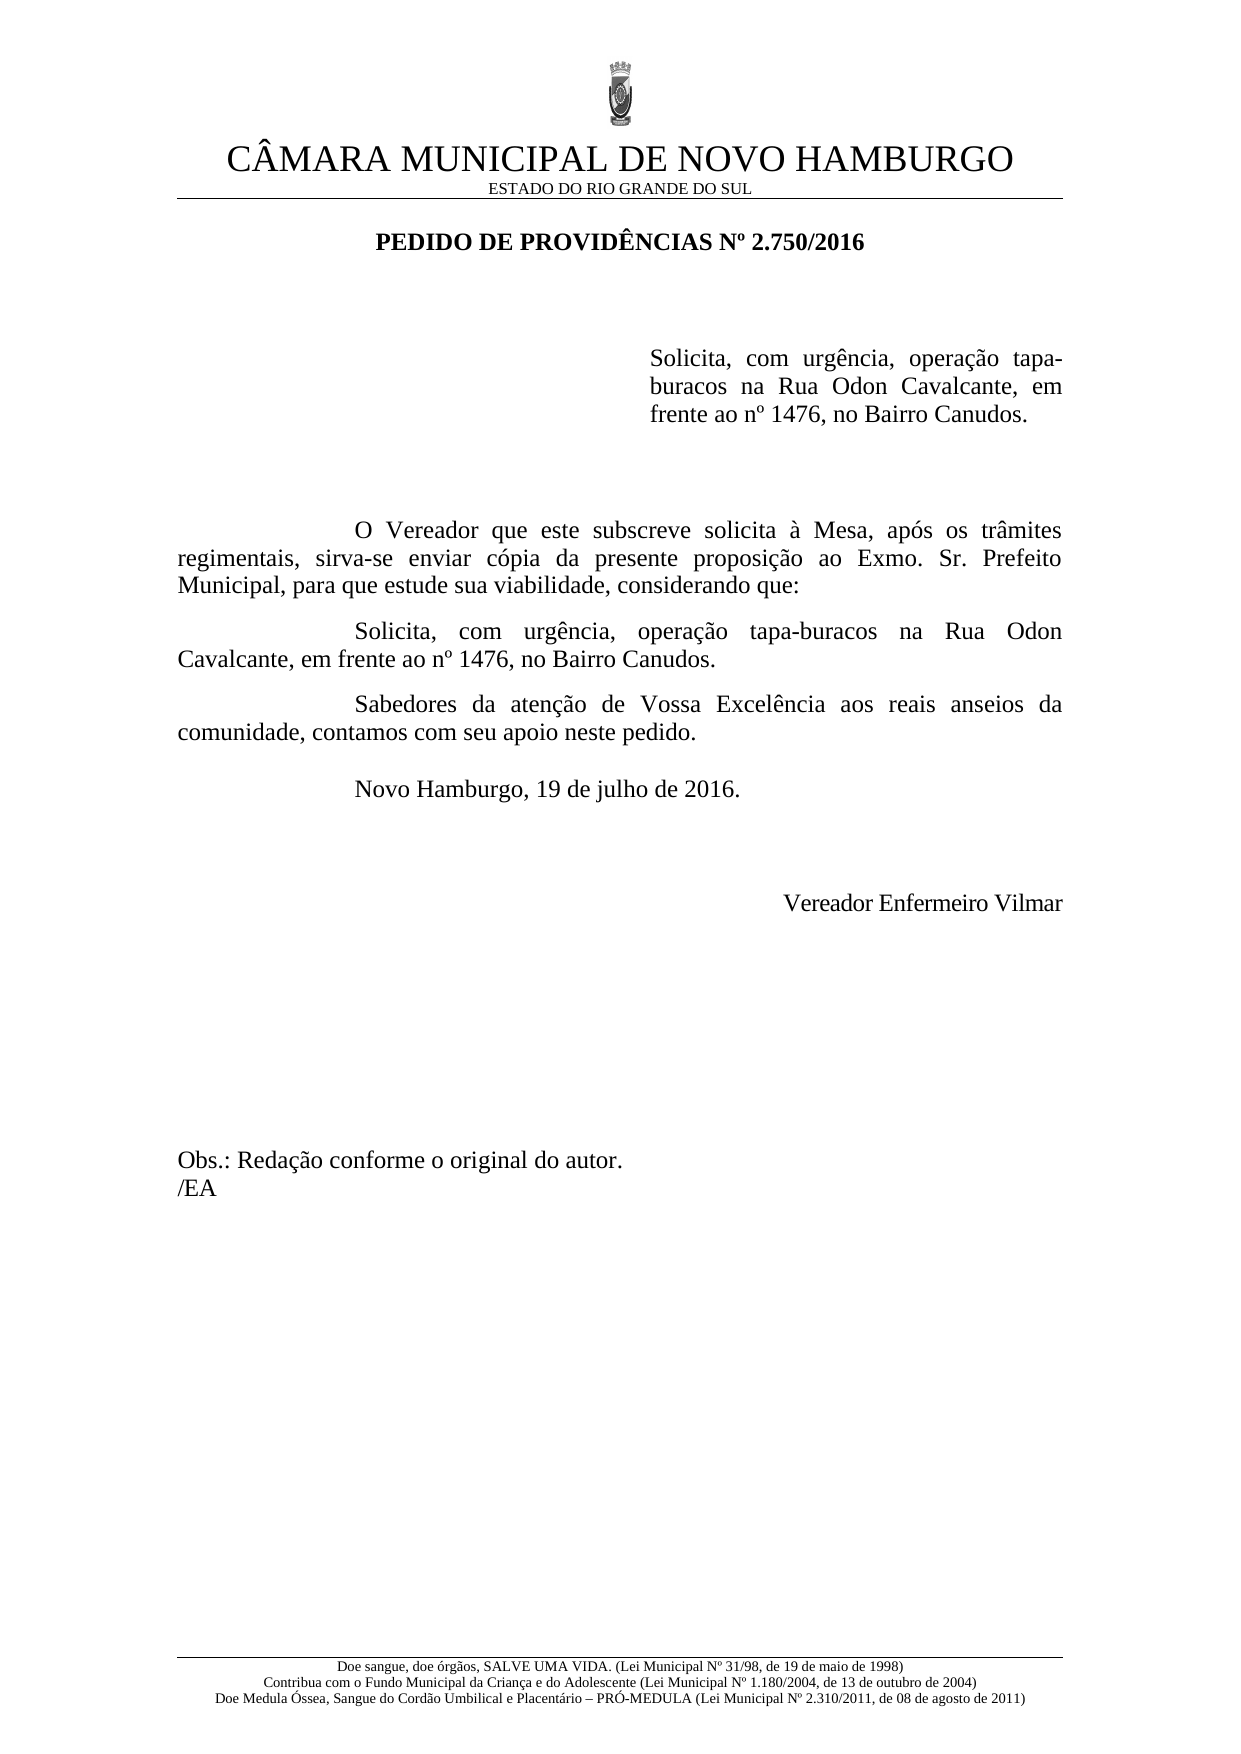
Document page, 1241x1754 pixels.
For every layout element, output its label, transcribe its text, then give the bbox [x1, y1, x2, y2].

text Novo Hamburgo, 19 de julho de 2016. [177, 775, 1063, 803]
text Obs.: Redação conforme o original do autor. [177, 1146, 1063, 1174]
text PEDIDO DE PROVIDÊNCIAS Nº 2.750/2016 [177, 228, 1063, 256]
text Sabedores da atenção de Vossa Excelência aos reais anseios da comunidade, contamos com seu apoio neste pedido. [177, 690, 1063, 746]
text O Vereador que este subscreve solicita à Mesa, após os trâmites regimentais, sirva-se enviar cópia da presente proposição ao Exmo. Sr. Prefeito Municipal, para que estude sua viabilidade, considerando que: [177, 516, 1063, 599]
text /EA [177, 1174, 1063, 1201]
text Vereador Enfermeiro Vilmar [177, 889, 1063, 917]
text Solicita, com urgência, operação tapa-buracos na Rua Odon Cavalcante, em frente ao nº 1476, no Bairro Canudos. [177, 617, 1063, 672]
text Solicita, com urgência, operação tapa-buracos na Rua Odon Cavalcante, em frente ao nº 1476, no Bairro Canudos. [649, 344, 1063, 428]
